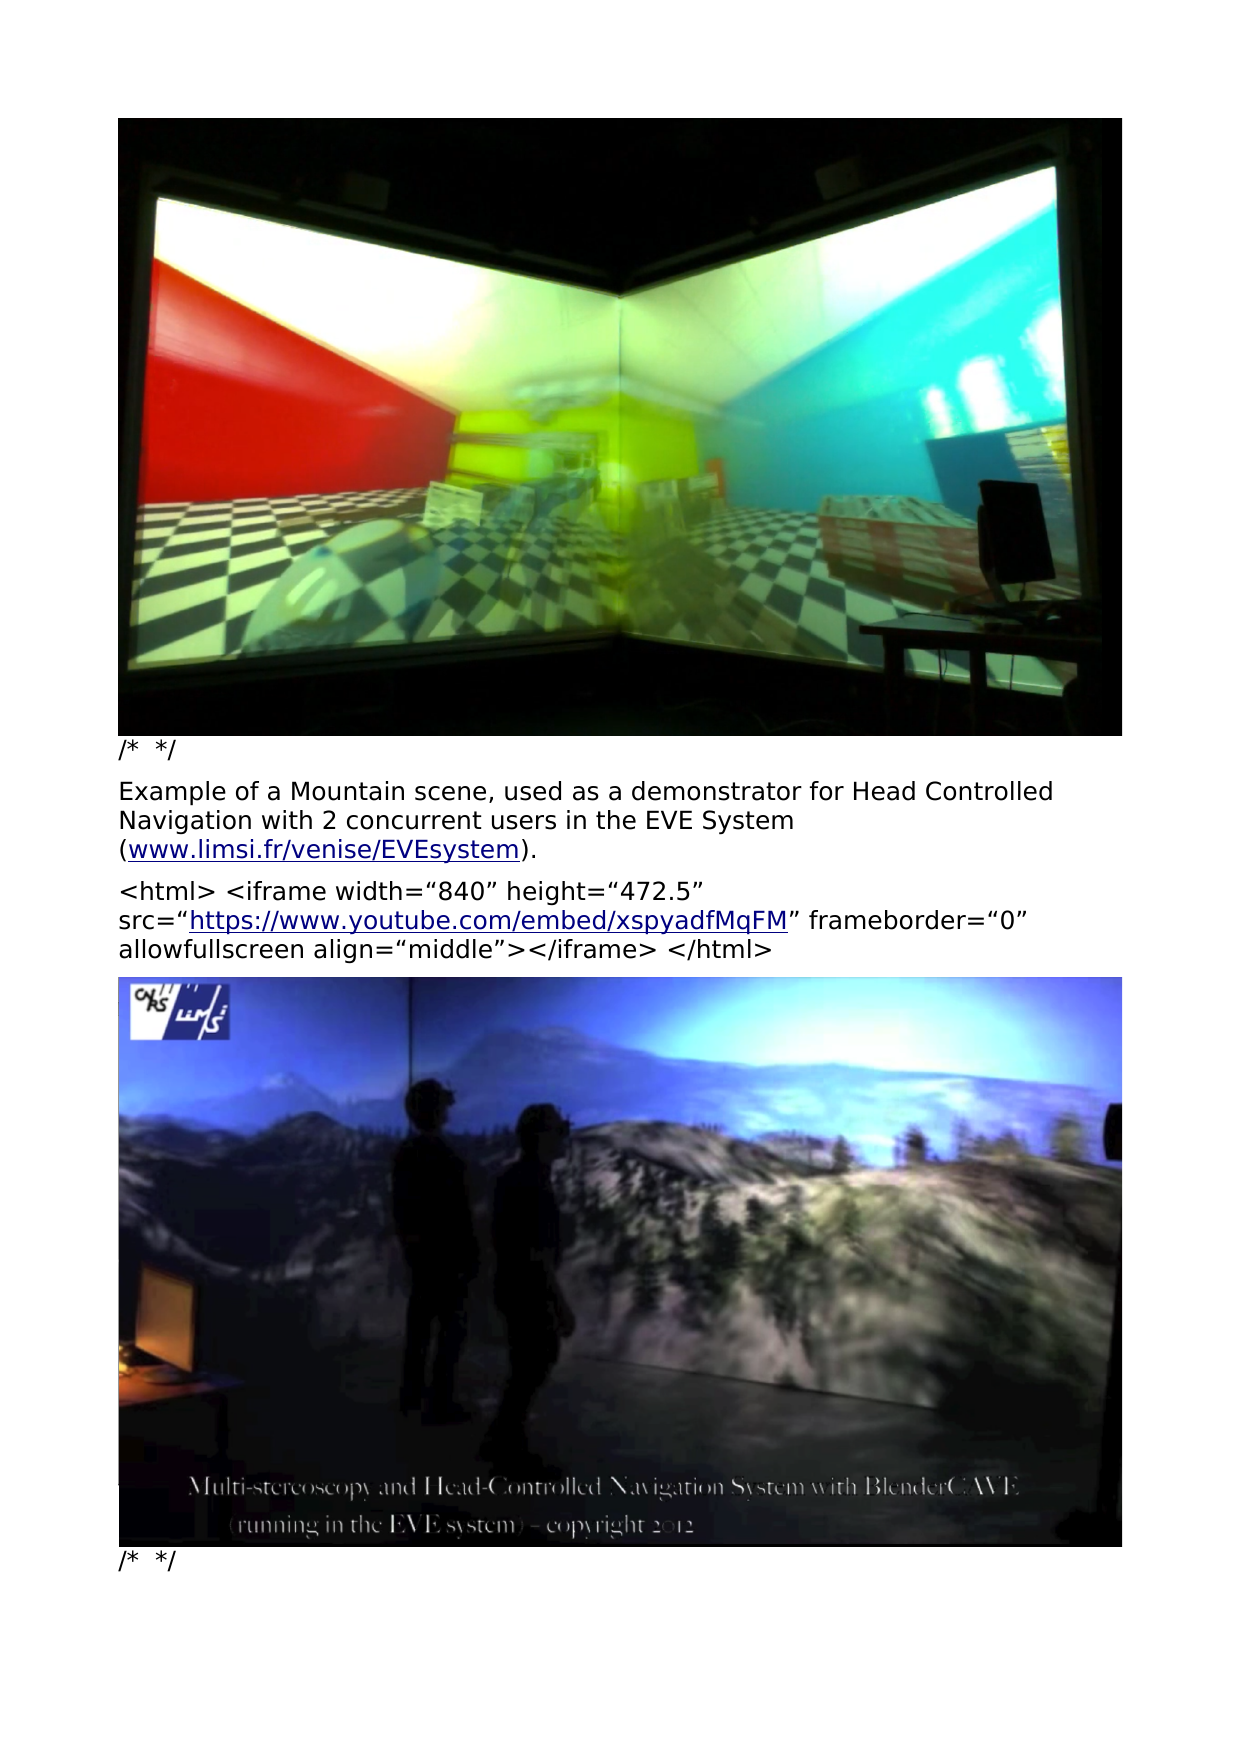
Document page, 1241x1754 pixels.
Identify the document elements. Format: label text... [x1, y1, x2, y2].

text <html> <iframe width=“840” height=“472.5” src=“https://www.youtube.com/embed/xspyadfMqFM” frameborder=“0” allowfullscreen align=“middle”></iframe> </html> [118, 877, 1122, 965]
text /* */ [118, 1547, 1122, 1576]
text /* */ [118, 736, 1122, 765]
text Example of a Mountain scene, used as a demonstrator for Head Controlled Navigation with 2 concurrent users in the EVE System (www.limsi.fr/venise/EVEsystem). [118, 777, 1122, 865]
picture [118, 977, 1123, 1547]
picture [118, 118, 1123, 736]
